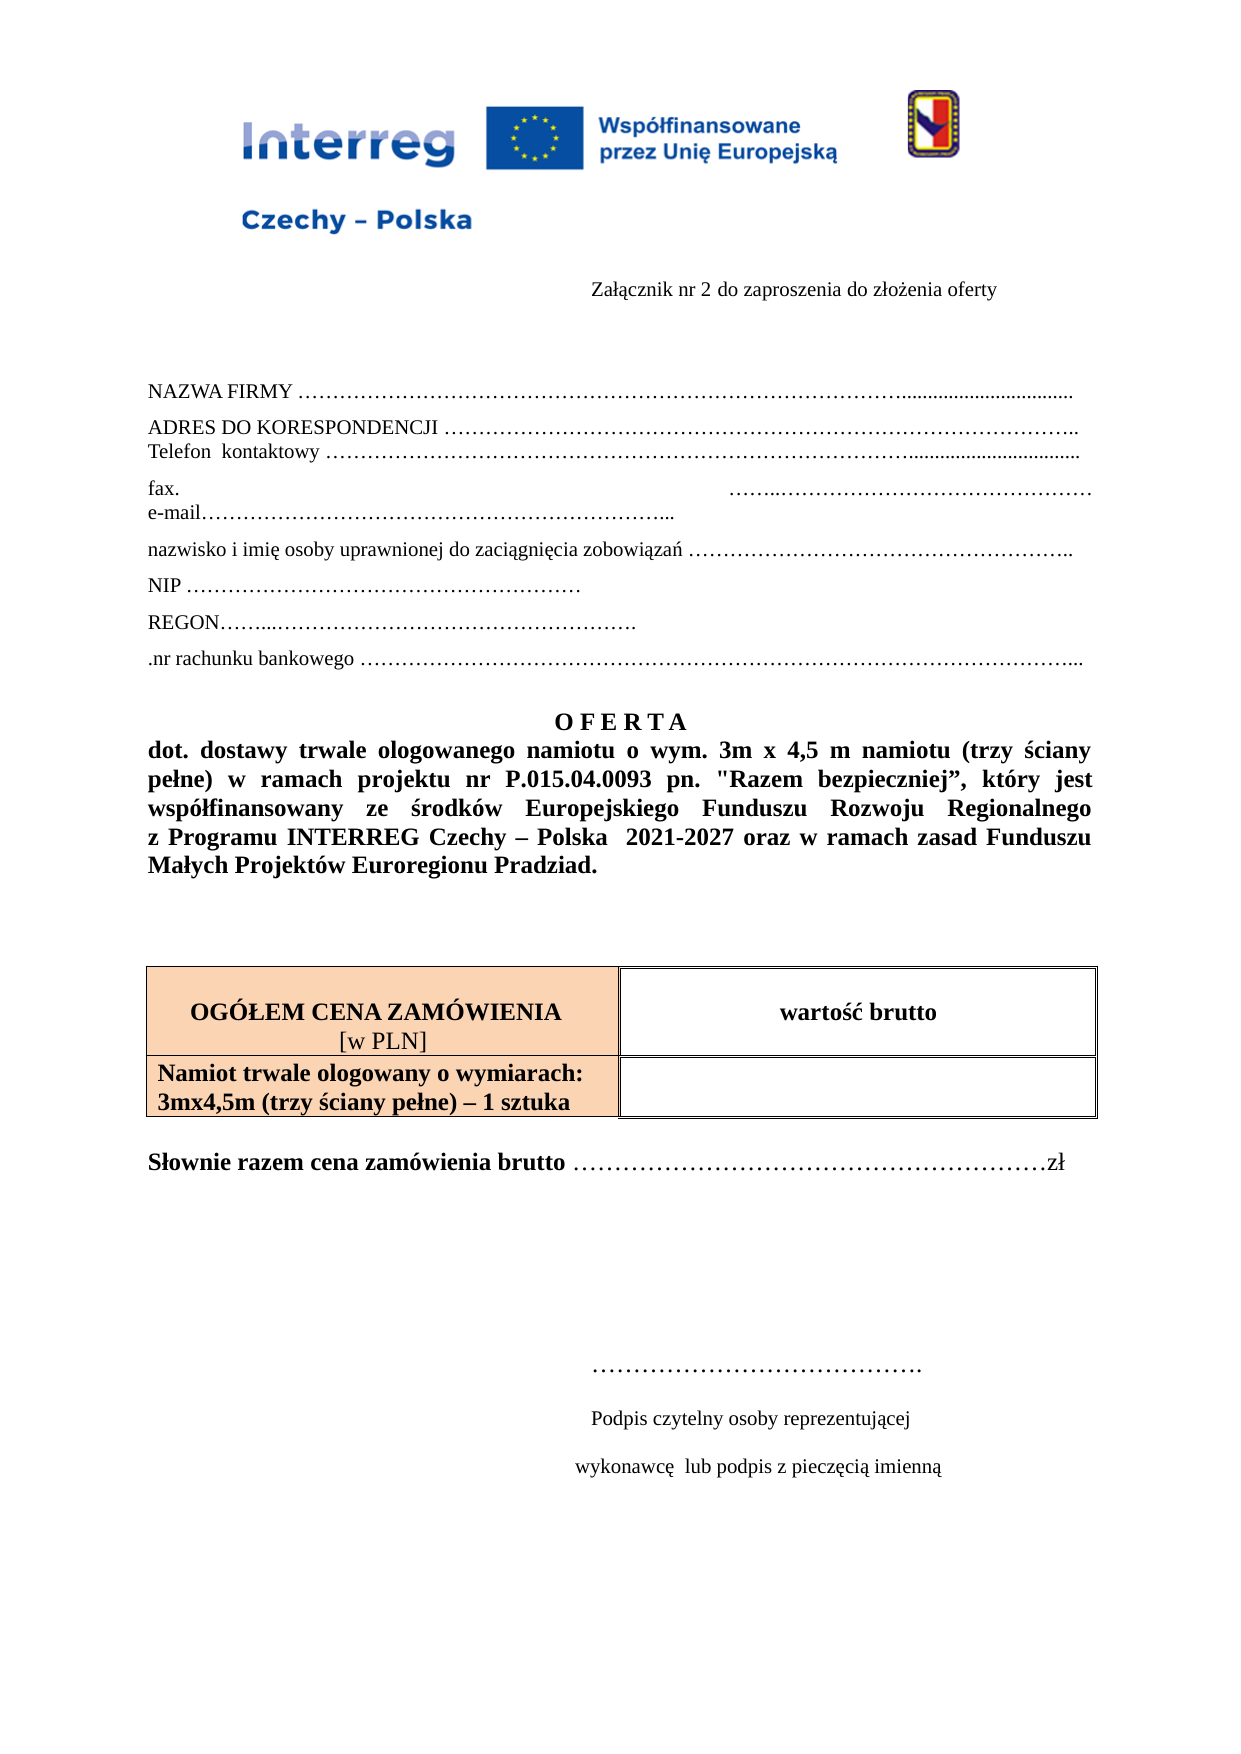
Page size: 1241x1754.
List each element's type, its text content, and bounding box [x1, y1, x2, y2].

text wykonawcę lub podpis z pieczęcią imienną [148, 1454, 1093, 1478]
table_header wartość brutto [621, 969, 1095, 1055]
text NIP ………………………………………………… [148, 573, 1093, 597]
text Telefon kontaktowy …………………………………………………………………………................................. [148, 439, 1093, 463]
text REGON……...……………………………………………. [148, 609, 1093, 634]
text …………………………………. [591, 1349, 1093, 1406]
table_cell [621, 1058, 1095, 1116]
text nazwisko i imię osoby uprawnionej do zaciągnięcia zobowiązań ……………………………………………….. [148, 536, 1093, 561]
text .nr rachunku bankowego …………………………………………………………………………………………... [148, 646, 1093, 670]
text dot. dostawy trwale ologowanego namiotu o wym. 3m x 4,5 m namiotu (trzy ściany pełne) w ramach projektu nr P.015.04.0093 pn. "Razem bezpieczniej”, który jest współfinansowany ze środków Europejskiego Funduszu Rozwoju Regionalnego z Programu INTERREG Czechy – Polska 2021-2027 oraz w ramach zasad Funduszu Małych Projektów Euroregionu Pradziad. [148, 736, 1093, 879]
table_header OGÓŁEM CENA ZAMÓWIENIA [w PLN] [147, 967, 618, 1055]
text NAZWA FIRMY ……………………………………………………………………………................................. [148, 379, 1093, 403]
text Słownie razem cena zamówienia brutto …………………………………………………zł [148, 1147, 1093, 1176]
text Załącznik nr 2 do zaproszenia do złożenia oferty [591, 273, 1072, 302]
text Podpis czytelny osoby reprezentującej [517, 1406, 1093, 1454]
text O F E R T A [148, 707, 1093, 736]
text fax. ……..……………………………………… e-mail…………………………………………………………... [148, 476, 1093, 524]
text ADRES DO KORESPONDENCJI ……………………………………………………………………………….. [148, 415, 1093, 439]
table_cell Namiot trwale ologowany o wymiarach: 3mx4,5m (trzy ściany pełne) – 1 sztuka [147, 1056, 618, 1116]
